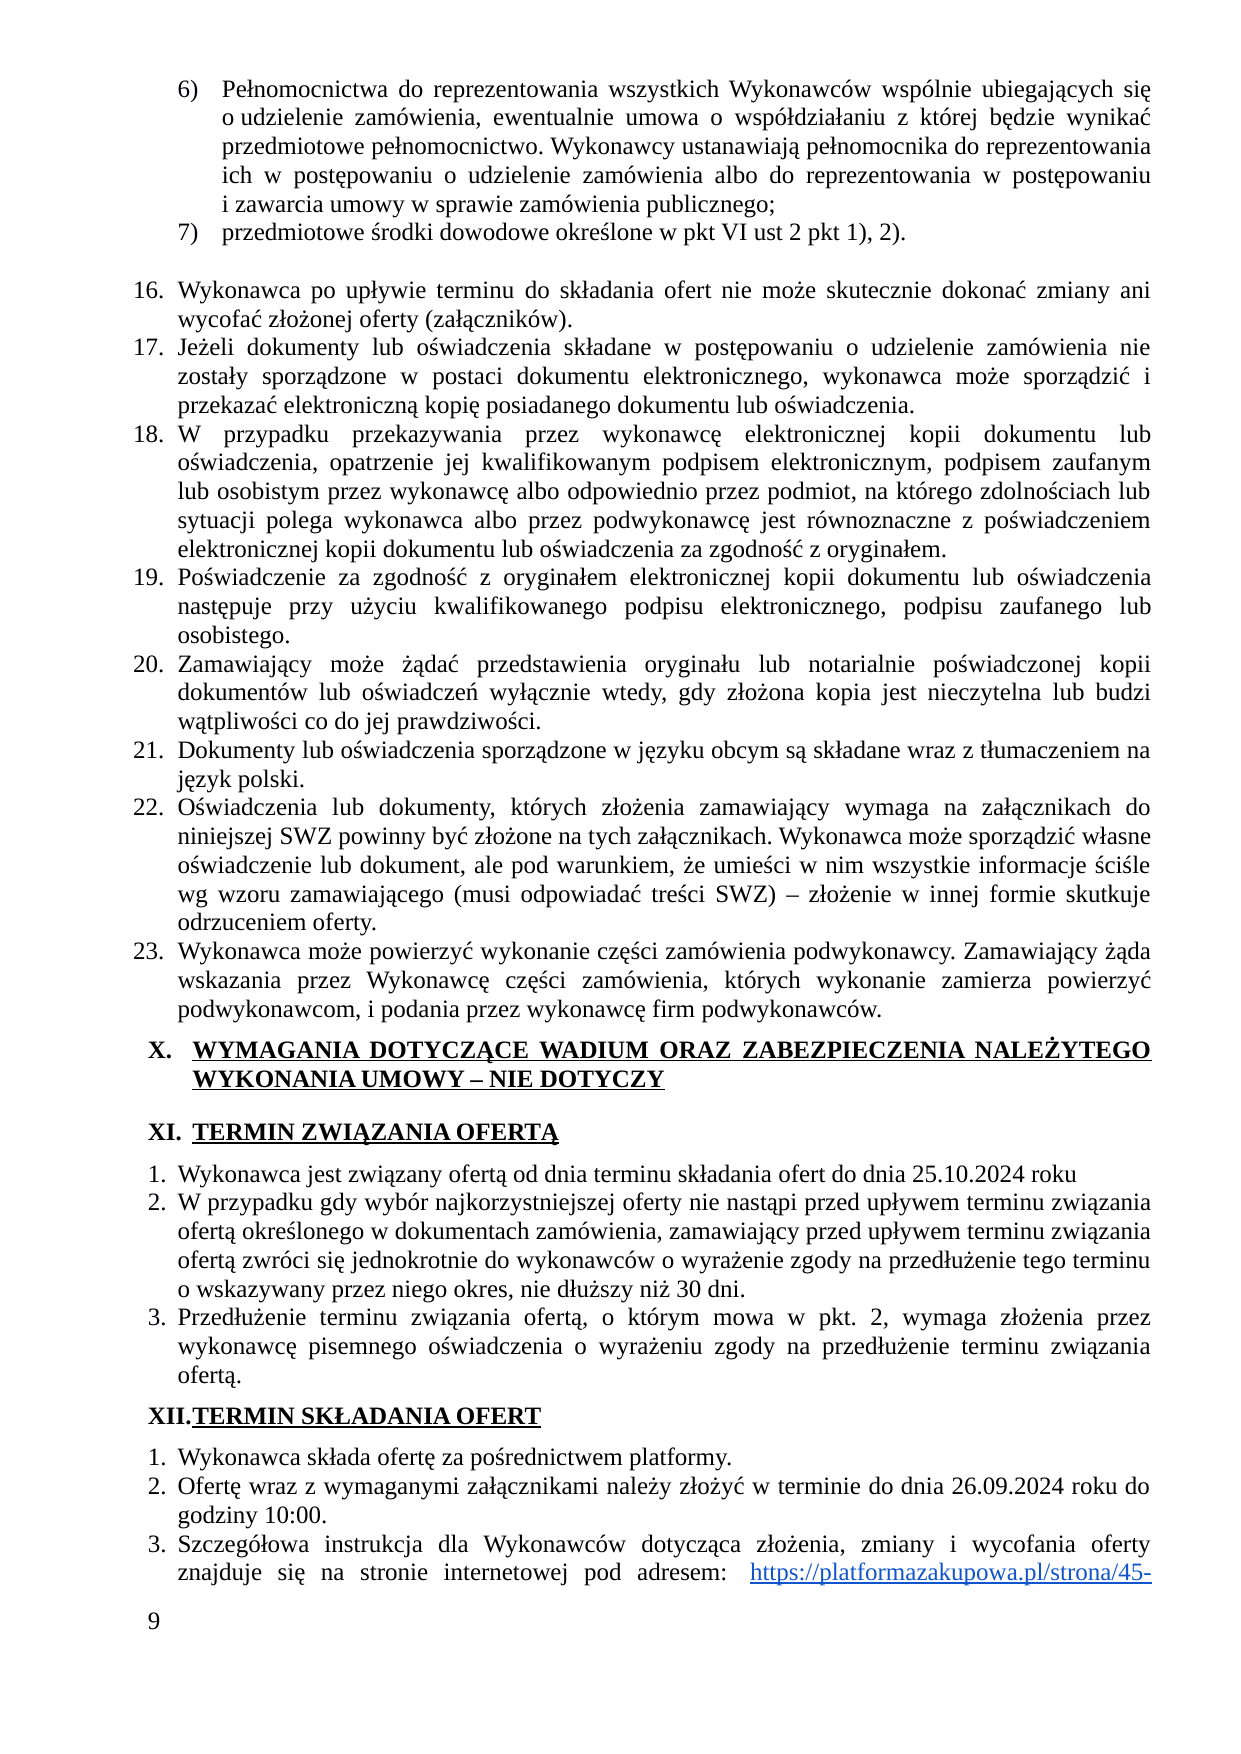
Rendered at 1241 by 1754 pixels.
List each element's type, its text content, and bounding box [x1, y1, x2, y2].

list przedmiotowe środki dowodowe określone w pkt VI ust 2 pkt 1), 2). [177, 217, 1152, 246]
list TERMIN SKŁADANIA OFERT [148, 1401, 1152, 1430]
list WYMAGANIA DOTYCZĄCE WADIUM ORAZ ZABEZPIECZENIA NALEŻYTEGO WYKONANIA UMOWY – NIE DOTYCZY [148, 1035, 1152, 1092]
list Wykonawca jest związany ofertą od dnia terminu składania ofert do dnia 25.10.2024 roku [148, 1159, 1152, 1187]
list Wykonawca składa ofertę za pośrednictwem platformy. [148, 1442, 1152, 1471]
list Wykonawca po upływie terminu do składania ofert nie może skutecznie dokonać zmiany ani wycofać złożonej oferty (załączników). [133, 275, 1152, 332]
list Szczegółowa instrukcja dla Wykonawców dotycząca złożenia, zmiany i wycofania oferty znajduje się na stronie internetowej pod adresem: https://platformazakupowa.pl/strona/45- [148, 1529, 1152, 1586]
list Poświadczenie za zgodność z oryginałem elektronicznej kopii dokumentu lub oświadczenia następuje przy użyciu kwalifikowanego podpisu elektronicznego, podpisu zaufanego lub osobistego. [133, 562, 1152, 649]
list Zamawiający może żądać przedstawienia oryginału lub notarialnie poświadczonej kopii dokumentów lub oświadczeń wyłącznie wtedy, gdy złożona kopia jest nieczytelna lub budzi wątpliwości co do jej prawdziwości. [133, 649, 1152, 735]
list Ofertę wraz z wymaganymi załącznikami należy złożyć w terminie do dnia 26.09.2024 roku do godziny 10:00. [148, 1471, 1152, 1529]
list Oświadczenia lub dokumenty, których złożenia zamawiający wymaga na załącznikach do niniejszej SWZ powinny być złożone na tych załącznikach. Wykonawca może sporządzić własne oświadczenie lub dokument, ale pod warunkiem, że umieści w nim wszystkie informacje ściśle wg wzoru zamawiającego (musi odpowiadać treści SWZ) – złożenie w innej formie skutkuje odrzuceniem oferty. [133, 792, 1152, 936]
list Pełnomocnictwa do reprezentowania wszystkich Wykonawców wspólnie ubiegających się o udzielenie zamówienia, ewentualnie umowa o współdziałaniu z której będzie wynikać przedmiotowe pełnomocnictwo. Wykonawcy ustanawiają pełnomocnika do reprezentowania ich w postępowaniu o udzielenie zamówienia albo do reprezentowania w postępowaniu i zawarcia umowy w sprawie zamówienia publicznego; [177, 74, 1152, 217]
list Dokumenty lub oświadczenia sporządzone w języku obcym są składane wraz z tłumaczeniem na język polski. [133, 735, 1152, 792]
list Jeżeli dokumenty lub oświadczenia składane w postępowaniu o udzielenie zamówienia nie zostały sporządzone w postaci dokumentu elektronicznego, wykonawca może sporządzić i przekazać elektroniczną kopię posiadanego dokumentu lub oświadczenia. [133, 332, 1152, 419]
list Wykonawca może powierzyć wykonanie części zamówienia podwykonawcy. Zamawiający żąda wskazania przez Wykonawcę części zamówienia, których wykonanie zamierza powierzyć podwykonawcom, i podania przez wykonawcę firm podwykonawców. [133, 936, 1152, 1022]
list TERMIN ZWIĄZANIA OFERTĄ [148, 1117, 1152, 1146]
list W przypadku gdy wybór najkorzystniejszej oferty nie nastąpi przed upływem terminu związania ofertą określonego w dokumentach zamówienia, zamawiający przed upływem terminu związania ofertą zwróci się jednokrotnie do wykonawców o wyrażenie zgody na przedłużenie tego terminu o wskazywany przez niego okres, nie dłuższy niż 30 dni. [148, 1187, 1152, 1302]
list W przypadku przekazywania przez wykonawcę elektronicznej kopii dokumentu lub oświadczenia, opatrzenie jej kwalifikowanym podpisem elektronicznym, podpisem zaufanym lub osobistym przez wykonawcę albo odpowiednio przez podmiot, na którego zdolnościach lub sytuacji polega wykonawca albo przez podwykonawcę jest równoznaczne z poświadczeniem elektronicznej kopii dokumentu lub oświadczenia za zgodność z oryginałem. [133, 419, 1152, 562]
list Przedłużenie terminu związania ofertą, o którym mowa w pkt. 2, wymaga złożenia przez wykonawcę pisemnego oświadczenia o wyrażeniu zgody na przedłużenie terminu związania ofertą. [148, 1302, 1152, 1389]
